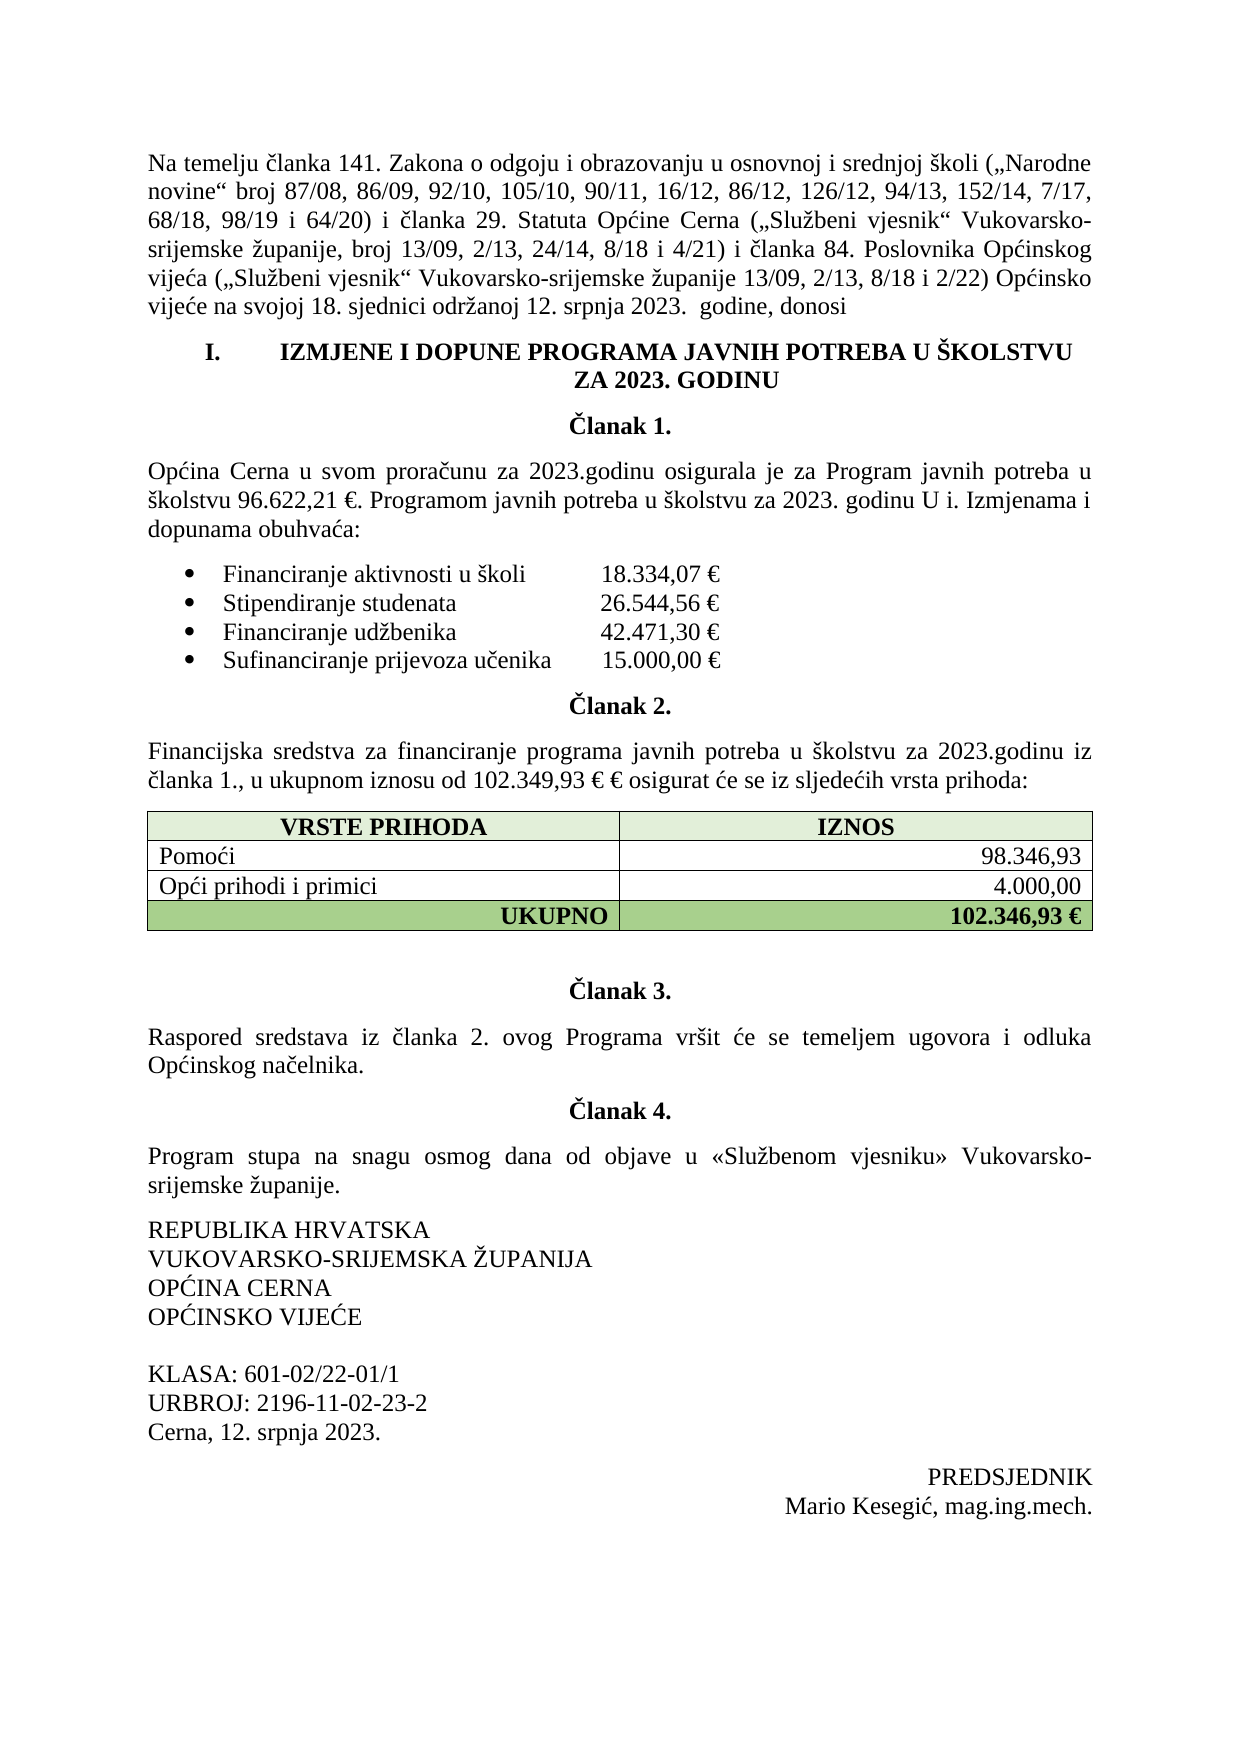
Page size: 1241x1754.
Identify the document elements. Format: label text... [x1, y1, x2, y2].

text Mario Kesegić, mag.ing.mech. [148, 1491, 1093, 1519]
text Članak 3. [148, 976, 1093, 1005]
list Sufinanciranje prijevoza učenika 15.000,00 € [185, 646, 1093, 674]
text Cerna, 12. srpnja 2023. [148, 1417, 1093, 1445]
table_header IZNOS [620, 812, 1092, 840]
list Financiranje udžbenika 42.471,30 € [185, 617, 1093, 646]
table_header VRSTE PRIHODA [148, 812, 619, 840]
list Stipendiranje studenata 26.544,56 € [185, 588, 1093, 617]
list Financiranje aktivnosti u školi 18.334,07 € [185, 559, 1093, 588]
text Program stupa na snagu osmog dana od objave u «Službenom vjesniku» Vukovarsko-srijemske županije. [148, 1141, 1093, 1199]
text Članak 4. [148, 1096, 1093, 1124]
table_cell Opći prihodi i primici [148, 871, 619, 900]
text Općina Cerna u svom proračunu za 2023.godinu osigurala je za Program javnih potreba u školstvu 96.622,21 €. Programom javnih potreba u školstvu za 2023. godinu U i. Izmjenama i dopunama obuhvaća: [148, 456, 1093, 543]
text OPĆINSKO VIJEĆE [148, 1302, 1093, 1330]
table_cell Pomoći [148, 841, 619, 870]
table_cell 102.346,93 € [620, 901, 1092, 930]
text URBROJ: 2196-11-02-23-2 [148, 1388, 1093, 1417]
list IZMJENE I DOPUNE PROGRAMA JAVNIH POTREBA U ŠKOLSTVU ZA 2023. GODINU [185, 337, 1093, 394]
text Članak 2. [148, 691, 1093, 720]
text Članak 1. [148, 411, 1093, 440]
text KLASA: 601-02/22-01/1 [148, 1359, 1093, 1388]
text Na temelju članka 141. Zakona o odgoju i obrazovanju u osnovnoj i srednjoj školi („Narodne novine“ broj 87/08, 86/09, 92/10, 105/10, 90/11, 16/12, 86/12, 126/12, 94/13, 152/14, 7/17, 68/18, 98/19 i 64/20) i članka 29. Statuta Općine Cerna („Službeni vjesnik“ Vukovarsko-srijemske županije, broj 13/09, 2/13, 24/14, 8/18 i 4/21) i članka 84. Poslovnika Općinskog vijeća („Službeni vjesnik“ Vukovarsko-srijemske županije 13/09, 2/13, 8/18 i 2/22) Općinsko vijeće na svojoj 18. sjednici održanoj 12. srpnja 2023. godine, donosi [148, 148, 1093, 320]
text REPUBLIKA HRVATSKA [148, 1215, 1093, 1244]
table_cell 4.000,00 [620, 871, 1092, 900]
text Raspored sredstava iz članka 2. ovog Programa vršit će se temeljem ugovora i odluka Općinskog načelnika. [148, 1022, 1093, 1079]
text VUKOVARSKO-SRIJEMSKA ŽUPANIJA [148, 1244, 1093, 1273]
table_cell UKUPNO [148, 901, 619, 930]
text PREDSJEDNIK [148, 1462, 1093, 1491]
text OPĆINA CERNA [148, 1273, 1093, 1302]
table_cell 98.346,93 [620, 841, 1092, 870]
text Financijska sredstva za financiranje programa javnih potreba u školstvu za 2023.godinu iz članka 1., u ukupnom iznosu od 102.349,93 € € osigurat će se iz sljedećih vrsta prihoda: [148, 736, 1093, 794]
